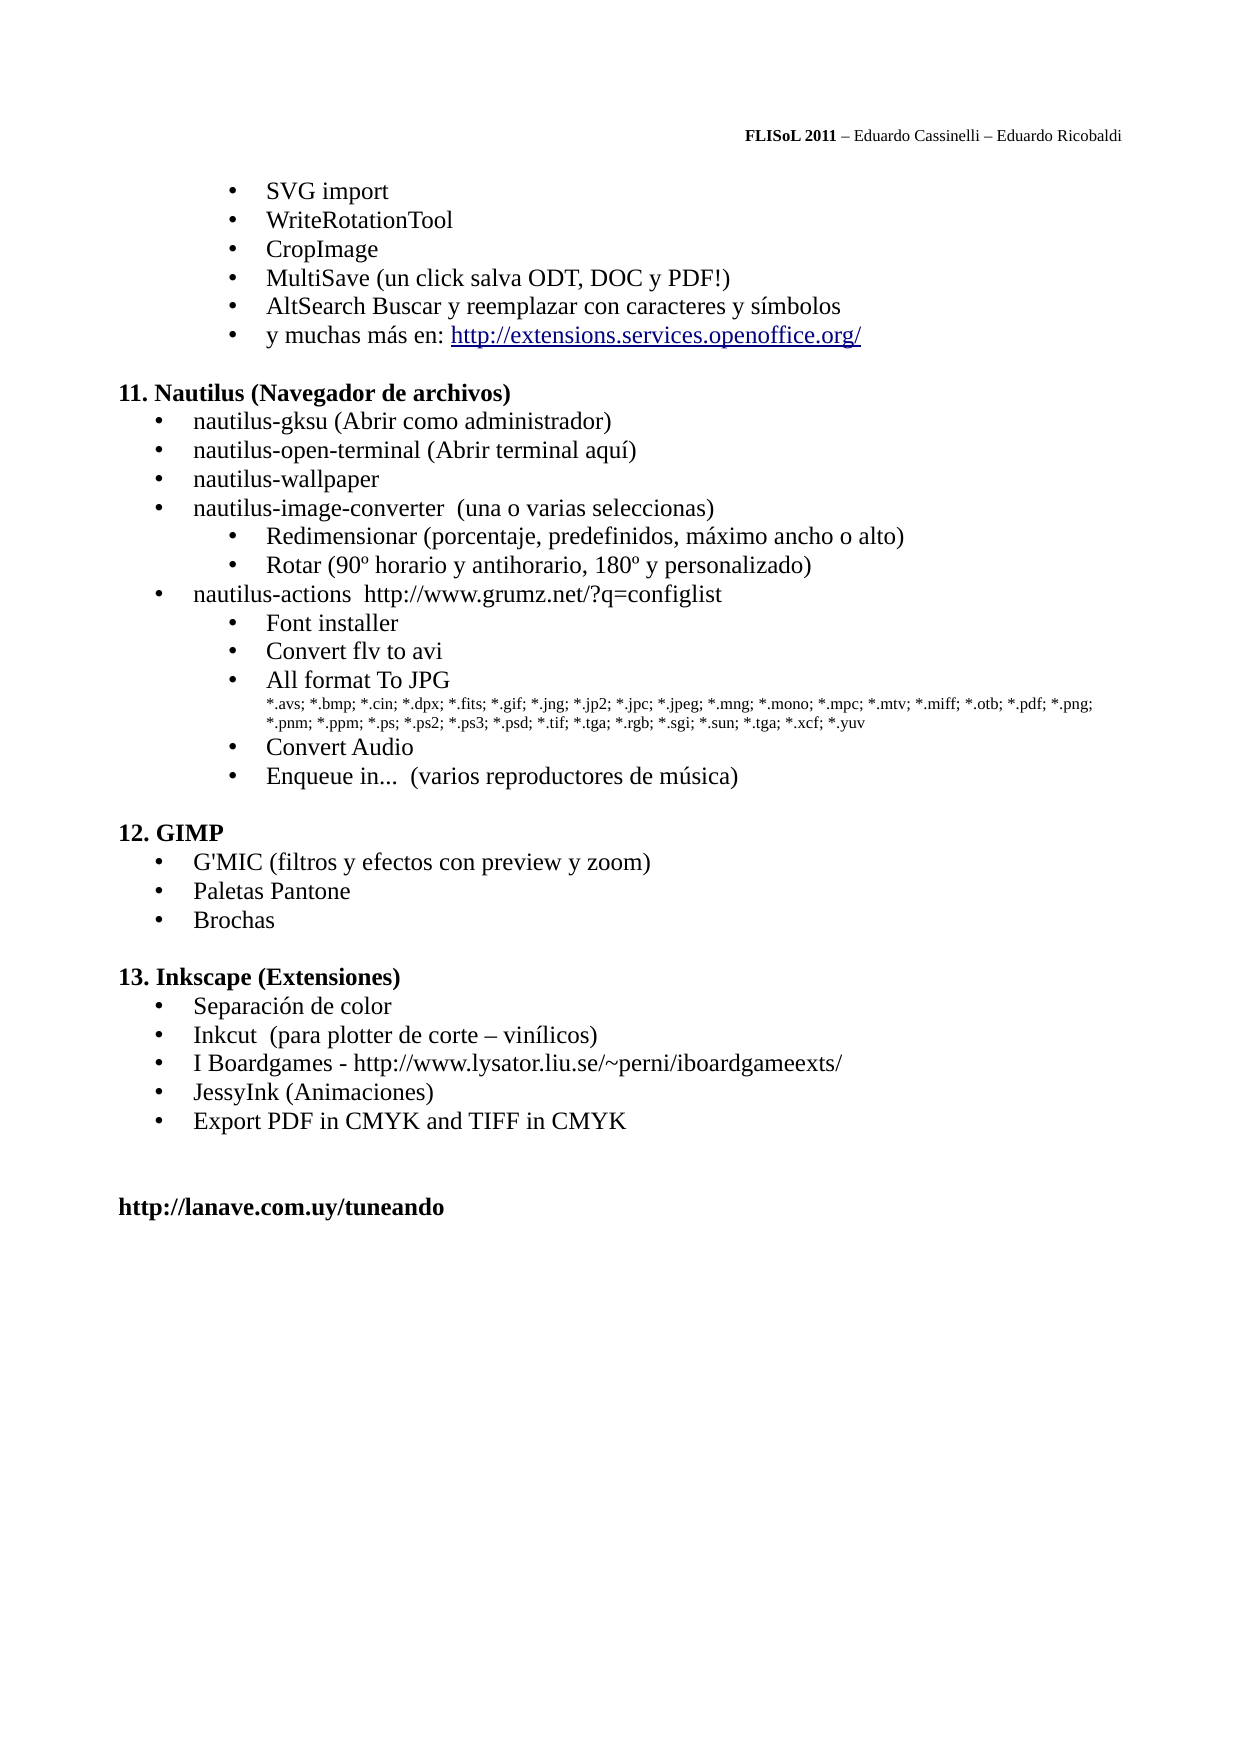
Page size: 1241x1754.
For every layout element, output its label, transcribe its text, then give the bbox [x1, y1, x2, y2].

text 13. Inkscape (Extensiones) [118, 962, 1122, 991]
text http://lanave.com.uy/tuneando [118, 1192, 1122, 1221]
list Separación de color [154, 991, 1122, 1020]
list JessyInk (Animaciones) [154, 1077, 1122, 1106]
text 12. GIMP [118, 818, 1122, 847]
list AltSearch Buscar y reemplazar con caracteres y símbolos [228, 291, 1122, 320]
list Convert flv to avi [228, 636, 1122, 665]
list nautilus-wallpaper [154, 464, 1122, 493]
list Paletas Pantone [154, 876, 1122, 905]
list Brochas [154, 905, 1122, 933]
list y muchas más en: http://extensions.services.openoffice.org/ [228, 320, 1122, 349]
list Rotar (90º horario y antihorario, 180º y personalizado) [228, 550, 1122, 579]
list I Boardgames - http://www.lysator.liu.se/~perni/iboardgameexts/ [154, 1048, 1122, 1077]
list nautilus-image-converter (una o varias seleccionas) [154, 493, 1122, 521]
list G'MIC (filtros y efectos con preview y zoom) [154, 847, 1122, 876]
list Redimensionar (porcentaje, predefinidos, máximo ancho o alto) [228, 521, 1122, 550]
text 11. Nautilus (Navegador de archivos) [118, 378, 1122, 406]
list WriteRotationTool [228, 205, 1122, 234]
list nautilus-actions http://www.grumz.net/?q=configlist [154, 579, 1122, 608]
list Convert Audio [228, 732, 1122, 761]
list nautilus-gksu (Abrir como administrador) [154, 406, 1122, 435]
list nautilus-open-terminal (Abrir terminal aquí) [154, 435, 1122, 464]
list MultiSave (un click salva ODT, DOC y PDF!) [228, 263, 1122, 291]
list All format To JPG *.avs; *.bmp; *.cin; *.dpx; *.fits; *.gif; *.jng; *.jp2; *.jpc; *.jpeg; *.mng; *.mono; *.mpc; *.mtv; *.miff; *.otb; *.pdf; *.png; *.pnm; *.ppm; *.ps; *.ps2; *.ps3; *.psd; *.tif; *.tga; *.rgb; *.sgi; *.sun; *.tga; *.xcf; *.yuv [228, 665, 1122, 732]
list Export PDF in CMYK and TIFF in CMYK [154, 1106, 1122, 1135]
list Inkcut (para plotter de corte – vinílicos) [154, 1020, 1122, 1048]
list CropImage [228, 234, 1122, 263]
list Font installer [228, 608, 1122, 636]
list Enqueue in... (varios reproductores de música) [228, 761, 1122, 790]
list SVG import [228, 176, 1122, 205]
